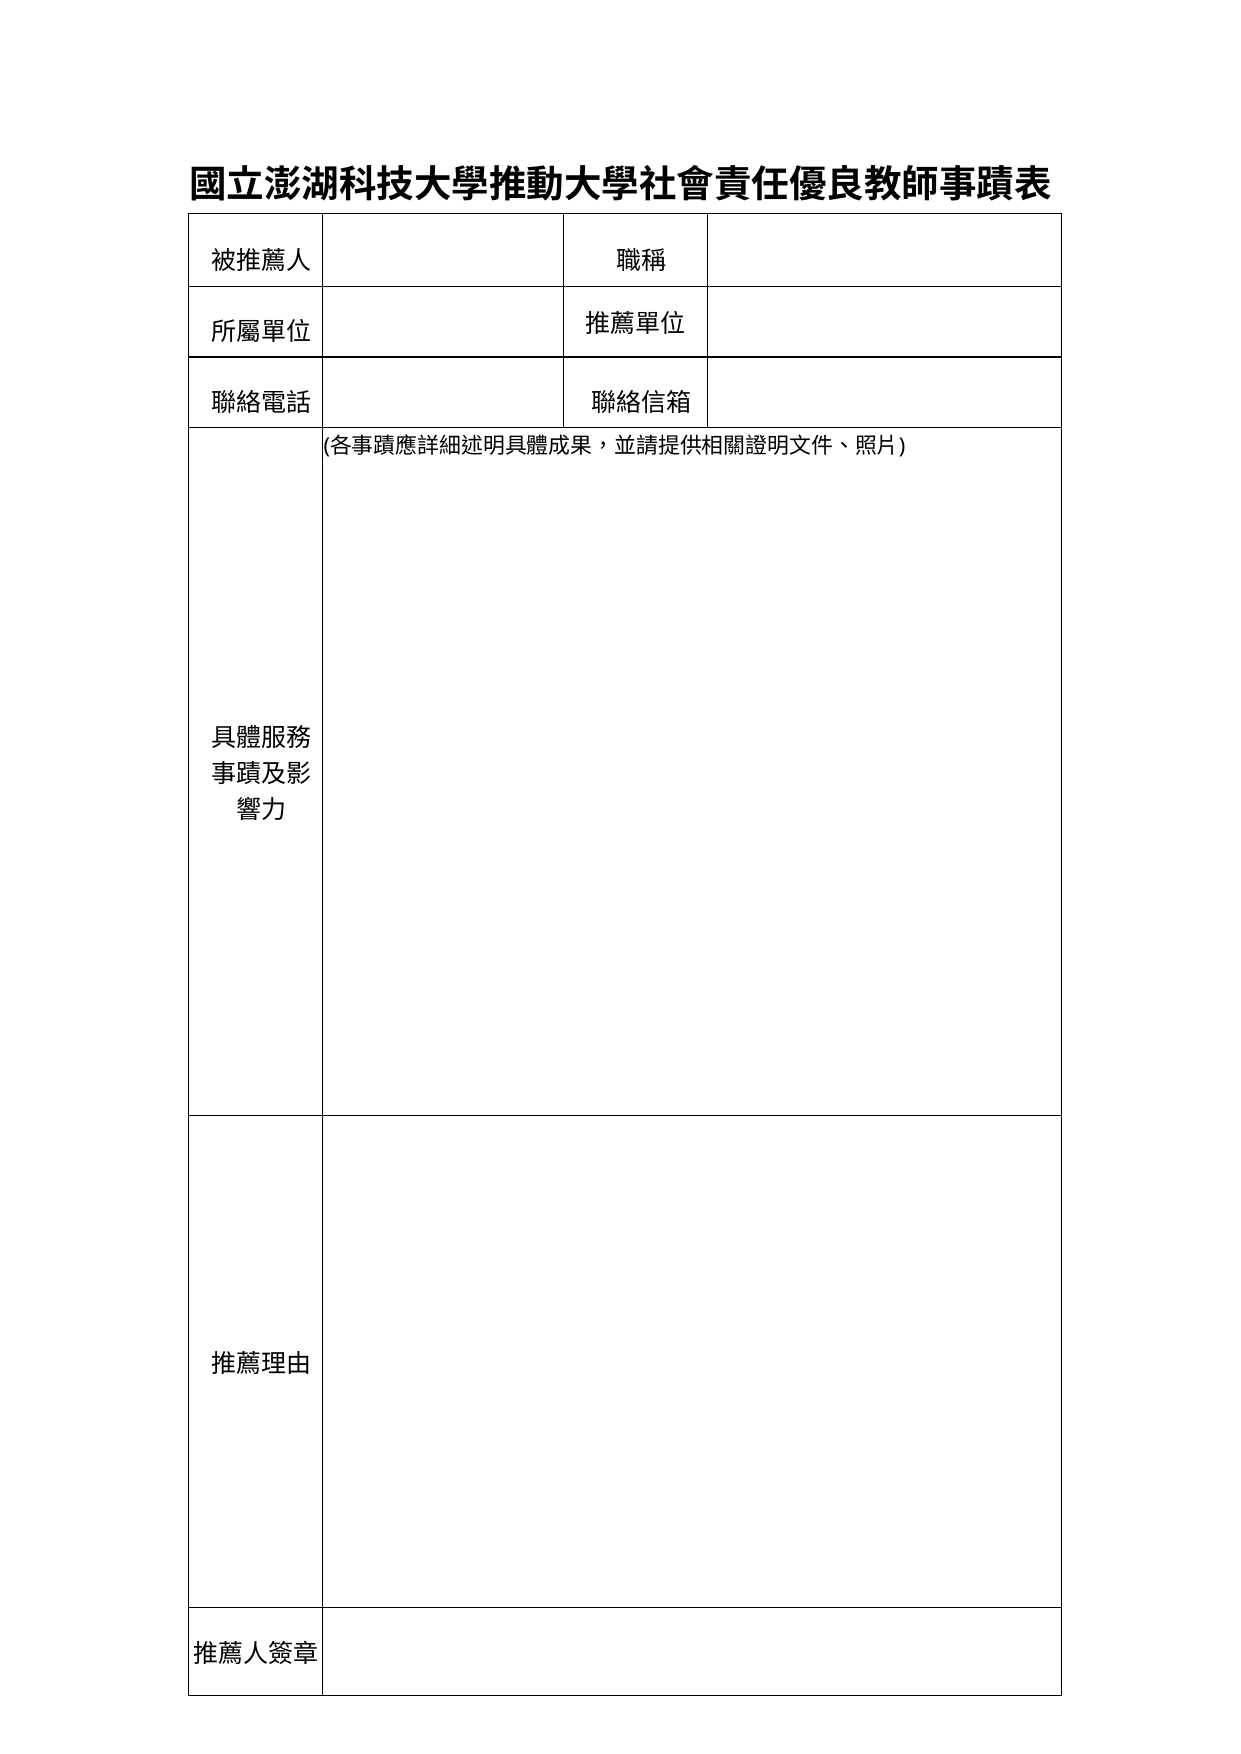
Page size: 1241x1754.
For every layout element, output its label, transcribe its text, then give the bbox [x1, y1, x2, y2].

table_cell [323, 1116, 1061, 1607]
table_cell [323, 358, 563, 427]
table_cell 所屬單位 [189, 287, 322, 356]
table_cell 推薦理由 [189, 1116, 322, 1607]
table_header 職稱 [564, 214, 707, 286]
table_cell (各事蹟應詳細述明具體成果，並請提供相關證明文件、照片) [323, 428, 1061, 1115]
table_cell 推薦人簽章 [189, 1608, 322, 1695]
table_header [708, 214, 1061, 286]
table_cell 推薦單位 [564, 287, 707, 356]
table_cell [708, 358, 1061, 427]
table_cell [323, 287, 563, 356]
table_cell 具體服務事蹟及影響力 [189, 428, 322, 1115]
text 國立澎湖科技大學推動大學社會責任優良教師事蹟表 [175, 160, 1065, 206]
table_cell 聯絡信箱 [564, 358, 707, 427]
table_header [323, 214, 563, 286]
table_cell 聯絡電話 [189, 358, 322, 427]
table_cell [708, 287, 1061, 356]
table_header 被推薦人 [189, 214, 322, 286]
table_cell [323, 1608, 1061, 1695]
